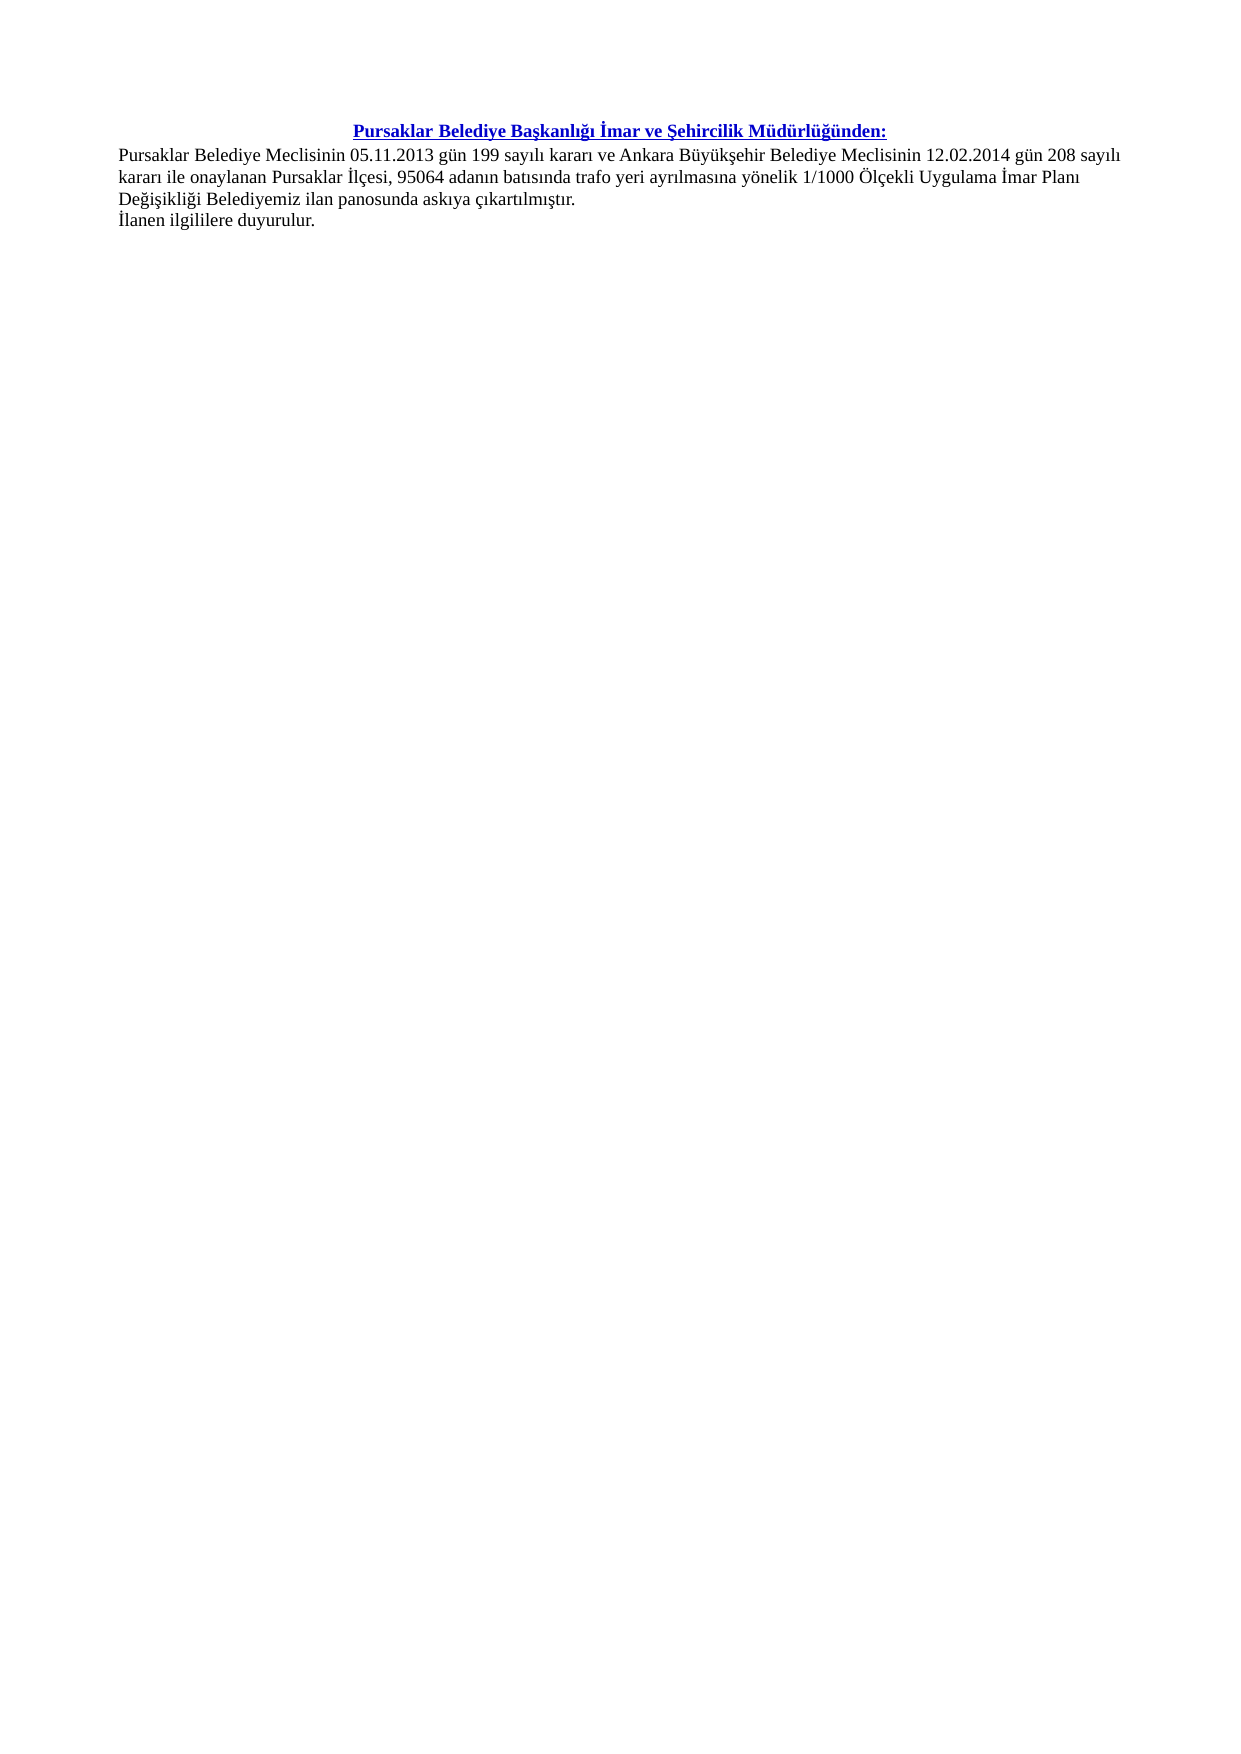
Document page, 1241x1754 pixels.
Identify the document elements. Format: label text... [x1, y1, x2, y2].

text İlanen ilgililere duyurulur. [118, 209, 1122, 231]
text Pursaklar Belediye Başkanlığı İmar ve Şehircilik Müdürlüğünden: [118, 118, 1122, 142]
text Pursaklar Belediye Meclisinin 05.11.2013 gün 199 sayılı kararı ve Ankara Büyükşehir Belediye Meclisinin 12.02.2014 gün 208 sayılı kararı ile onaylanan Pursaklar İlçesi, 95064 adanın batısında trafo yeri ayrılmasına yönelik 1/1000 Ölçekli Uygulama İmar Planı Değişikliği Belediyemiz ilan panosunda askıya çıkartılmıştır. [118, 142, 1122, 209]
